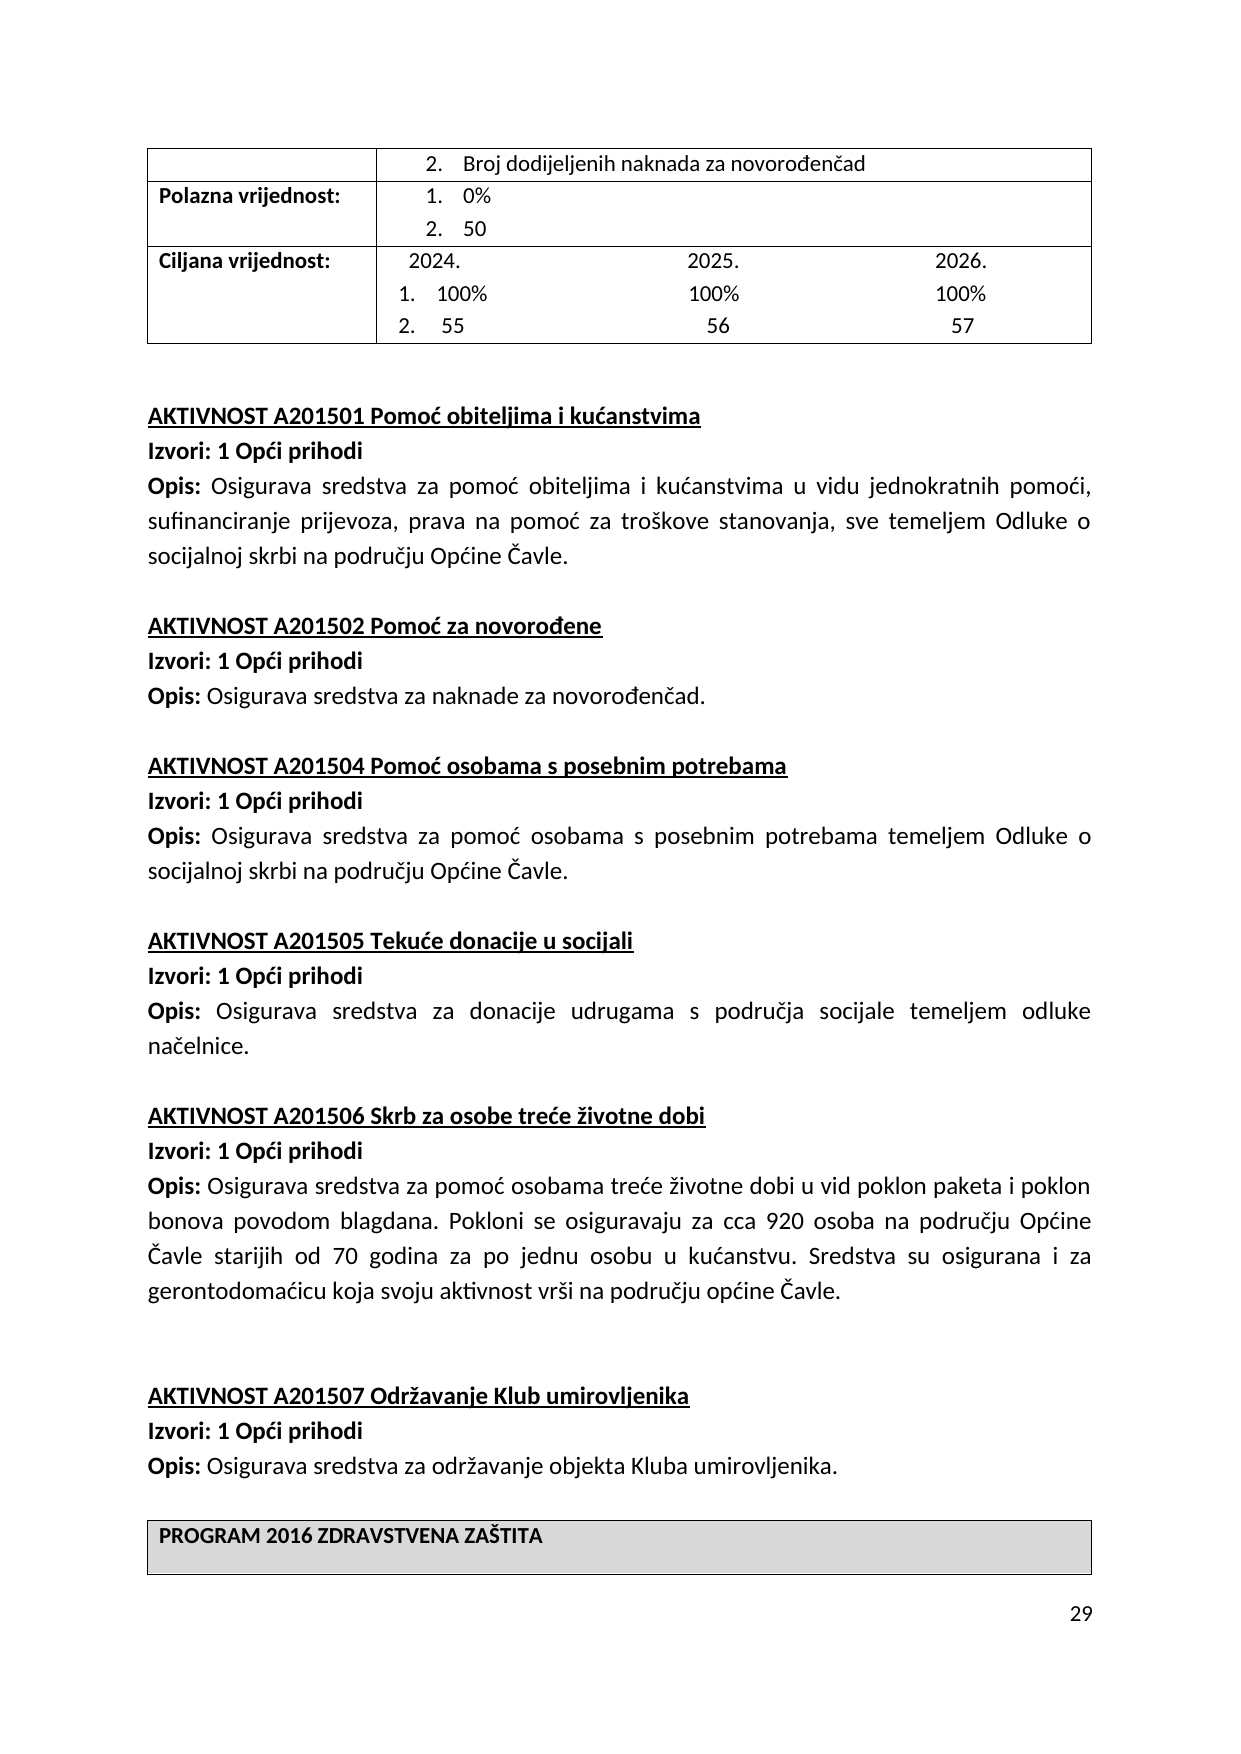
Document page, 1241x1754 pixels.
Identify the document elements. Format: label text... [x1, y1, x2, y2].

text Opis: Osigurava sredstva za pomoć obiteljima i kućanstvima u vidu jednokratnih pomoći, sufinanciranje prijevoza, prava na pomoć za troškove stanovanja, sve temeljem Odluke o socijalnoj skrbi na području Općine Čavle. [148, 470, 1093, 570]
table_header PROGRAM 2016 ZDRAVSTVENA ZAŠTITA [148, 1521, 1091, 1573]
text AKTIVNOST A201507 Održavanje Klub umirovljenika [148, 1380, 1093, 1410]
text Opis: Osigurava sredstva za pomoć osobama treće životne dobi u vid poklon paketa i poklon bonova povodom blagdana. Pokloni se osiguravaju za cca 920 osoba na području Općine Čavle starijih od 70 godina za po jednu osobu u kućanstvu. Sredstva su osigurana i za gerontodomaćicu koja svoju aktivnost vrši na području općine Čavle. [148, 1170, 1093, 1305]
table_cell [148, 149, 376, 181]
text Izvori: 1 Opći prihodi [148, 785, 1093, 815]
text AKTIVNOST A201505 Tekuće donacije u socijali [148, 925, 1093, 955]
text AKTIVNOST A201504 Pomoć osobama s posebnim potrebama [148, 750, 1093, 780]
text Izvori: 1 Opći prihodi [148, 435, 1093, 465]
text AKTIVNOST A201502 Pomoć za novorođene [148, 610, 1093, 640]
table_cell 2024. 2025. 2026. 1. 100% 100% 100% 2. 55 56 57 [377, 247, 1091, 343]
text Opis: Osigurava sredstva za naknade za novorođenčad. [148, 680, 1093, 710]
text Opis: Osigurava sredstva za pomoć osobama s posebnim potrebama temeljem Odluke o socijalnoj skrbi na području Općine Čavle. [148, 820, 1093, 885]
text Izvori: 1 Opći prihodi [148, 645, 1093, 675]
text AKTIVNOST A201501 Pomoć obiteljima i kućanstvima [148, 400, 1093, 430]
table_cell Postotak riješenih zahtjeva za ostvarivanje socijalnih prava Broj dodijeljenih naknada za novorođenčad [377, 149, 1091, 181]
table_cell 0% 50 [377, 182, 1091, 246]
text Opis: Osigurava sredstva za donacije udrugama s područja socijale temeljem odluke načelnice. [148, 995, 1093, 1060]
text AKTIVNOST A201506 Skrb za osobe treće životne dobi [148, 1100, 1093, 1130]
text Izvori: 1 Opći prihodi [148, 1415, 1093, 1445]
text Izvori: 1 Opći prihodi [148, 1135, 1093, 1165]
text Opis: Osigurava sredstva za održavanje objekta Kluba umirovljenika. [148, 1450, 1093, 1480]
table_cell Polazna vrijednost: [148, 182, 376, 246]
text Izvori: 1 Opći prihodi [148, 960, 1093, 990]
table_cell Ciljana vrijednost: [148, 247, 376, 343]
